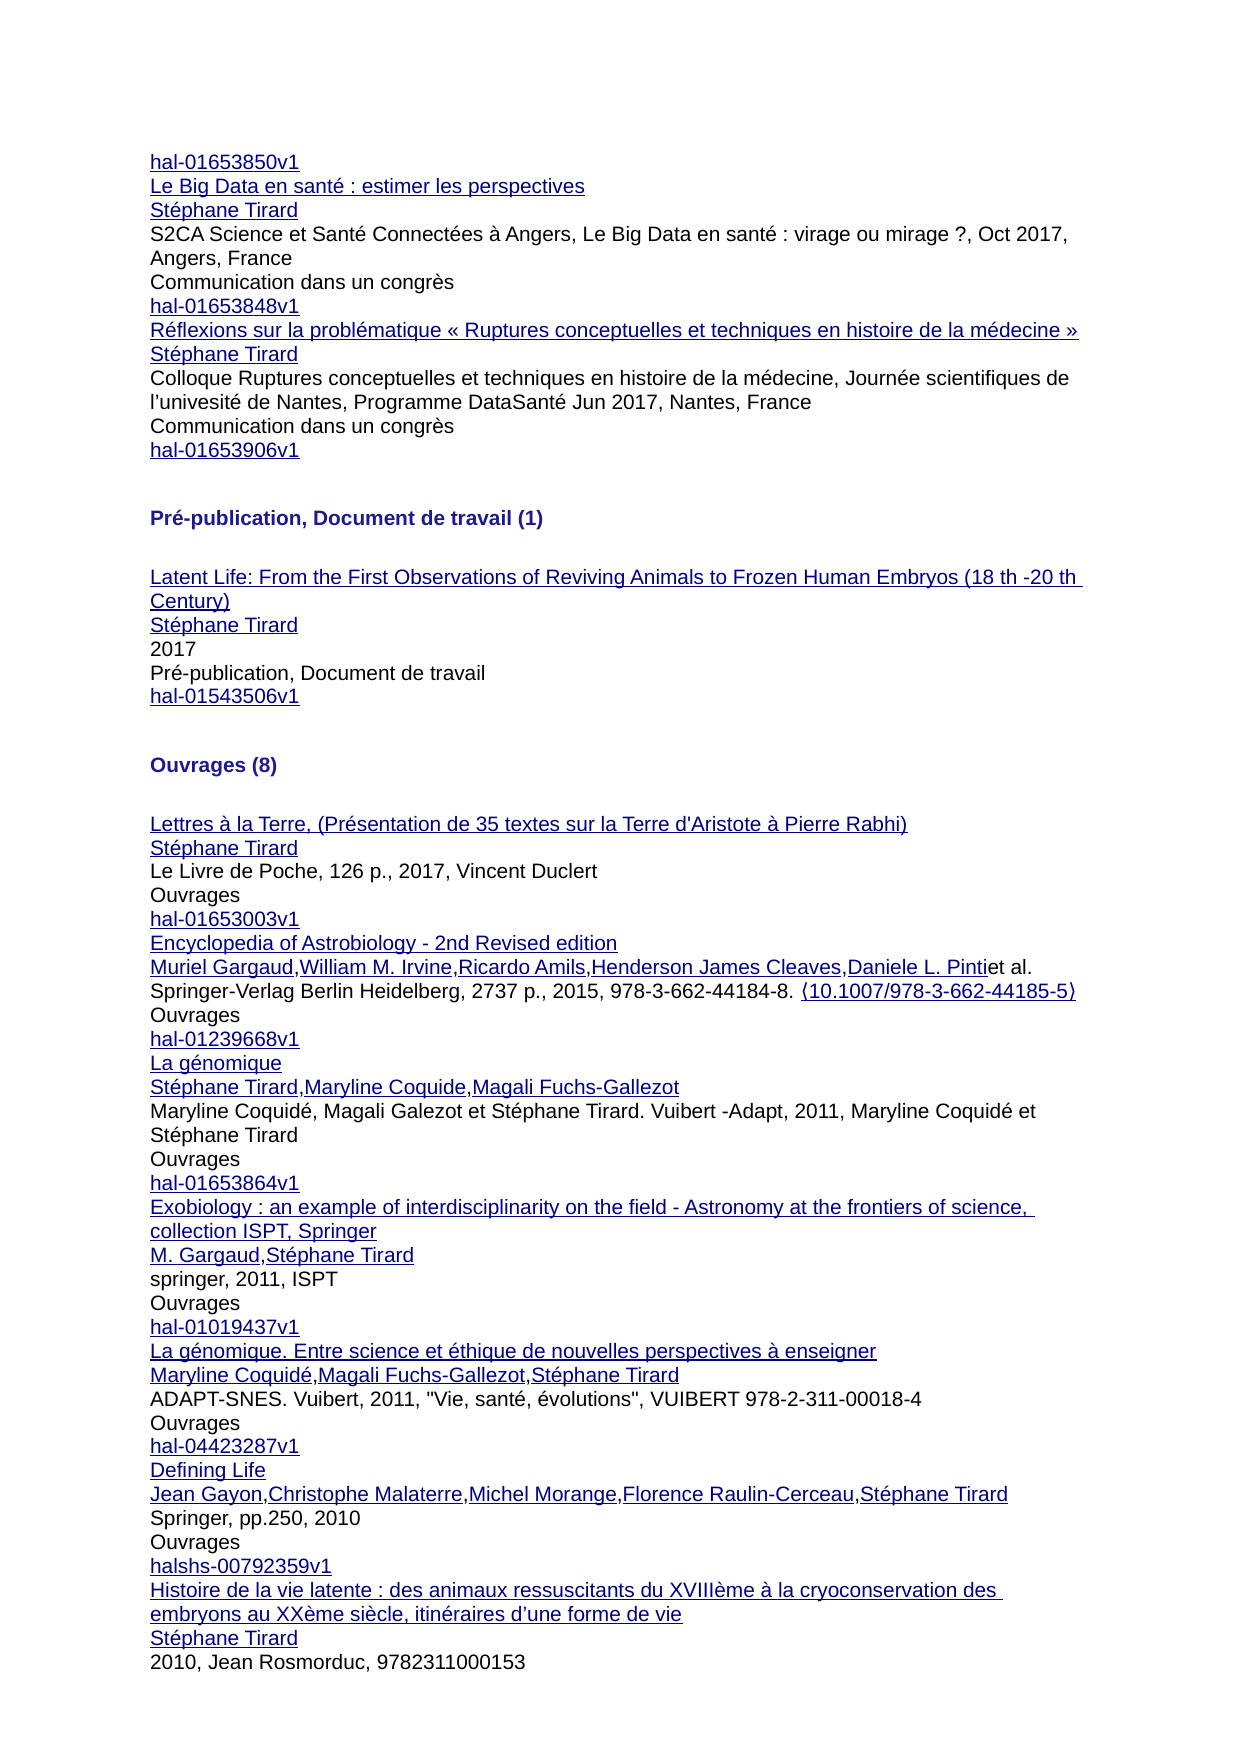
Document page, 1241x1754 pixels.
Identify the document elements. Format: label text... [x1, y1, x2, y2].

table_header Latent Life: From the First Observations of Reviving Animals to Frozen Human Embryos (18 th -20 th Century) Stéphane Tirard 2017 Pré-publication, Document de travail hal-01543506v1 [150, 565, 1090, 708]
table_cell Réflexions sur la problématique « Ruptures conceptuelles et techniques en histoire de la médecine » Stéphane Tirard Colloque Ruptures conceptuelles et techniques en histoire de la médecine, Journée scientifiques de l’univesité de Nantes, Programme DataSanté Jun 2017, Nantes, France Communication dans un congrès hal-01653906v1 [150, 318, 1090, 461]
table_cell hal-01653850v1 [150, 150, 1090, 174]
table_cell La génomique Stéphane Tirard,Maryline Coquide,Magali Fuchs-Gallezot Maryline Coquidé, Magali Galezot et Stéphane Tirard. Vuibert -Adapt, 2011, Maryline Coquidé et Stéphane Tirard Ouvrages hal-01653864v1 [150, 1051, 1090, 1195]
table_cell Encyclopedia of Astrobiology - 2nd Revised edition Muriel Gargaud,William M. Irvine,Ricardo Amils,Henderson James Cleaves,Daniele L. Pintiet al. Springer-Verlag Berlin Heidelberg, 2737 p., 2015, 978-3-662-44184-8. ⟨10.1007/978-3-662-44185-5⟩ Ouvrages hal-01239668v1 [150, 931, 1090, 1051]
table_cell La génomique. Entre science et éthique de nouvelles perspectives à enseigner Maryline Coquidé,Magali Fuchs-Gallezot,Stéphane Tirard ADAPT-SNES. Vuibert, 2011, "Vie, santé, évolutions", VUIBERT 978-2-311-00018-4 Ouvrages hal-04423287v1 [150, 1339, 1090, 1458]
table_cell Le Big Data en santé : estimer les perspectives Stéphane Tirard S2CA Science et Santé Connectées à Angers, Le Big Data en santé : virage ou mirage ?, Oct 2017, Angers, France Communication dans un congrès hal-01653848v1 [150, 174, 1090, 318]
table_cell Defining Life Jean Gayon,Christophe Malaterre,Michel Morange,Florence Raulin-Cerceau,Stéphane Tirard Springer, pp.250, 2010 Ouvrages halshs-00792359v1 [150, 1458, 1090, 1578]
table_cell Exobiology : an example of interdisciplinarity on the field - Astronomy at the frontiers of science, collection ISPT, Springer M. Gargaud,Stéphane Tirard springer, 2011, ISPT Ouvrages hal-01019437v1 [150, 1195, 1090, 1338]
subtitle Ouvrages (8) [150, 753, 1090, 777]
table_header Lettres à la Terre, (Présentation de 35 textes sur la Terre d'Aristote à Pierre Rabhi) Stéphane Tirard Le Livre de Poche, 126 p., 2017, Vincent Duclert Ouvrages hal-01653003v1 [150, 811, 1090, 931]
table_cell Histoire de la vie latente : des animaux ressuscitants du XVIIIème à la cryoconservation des embryons au XXème siècle, itinéraires d’une forme de vie Stéphane Tirard 2010, Jean Rosmorduc, 9782311000153 [150, 1578, 1090, 1674]
subtitle Pré-publication, Document de travail (1) [150, 506, 1090, 530]
